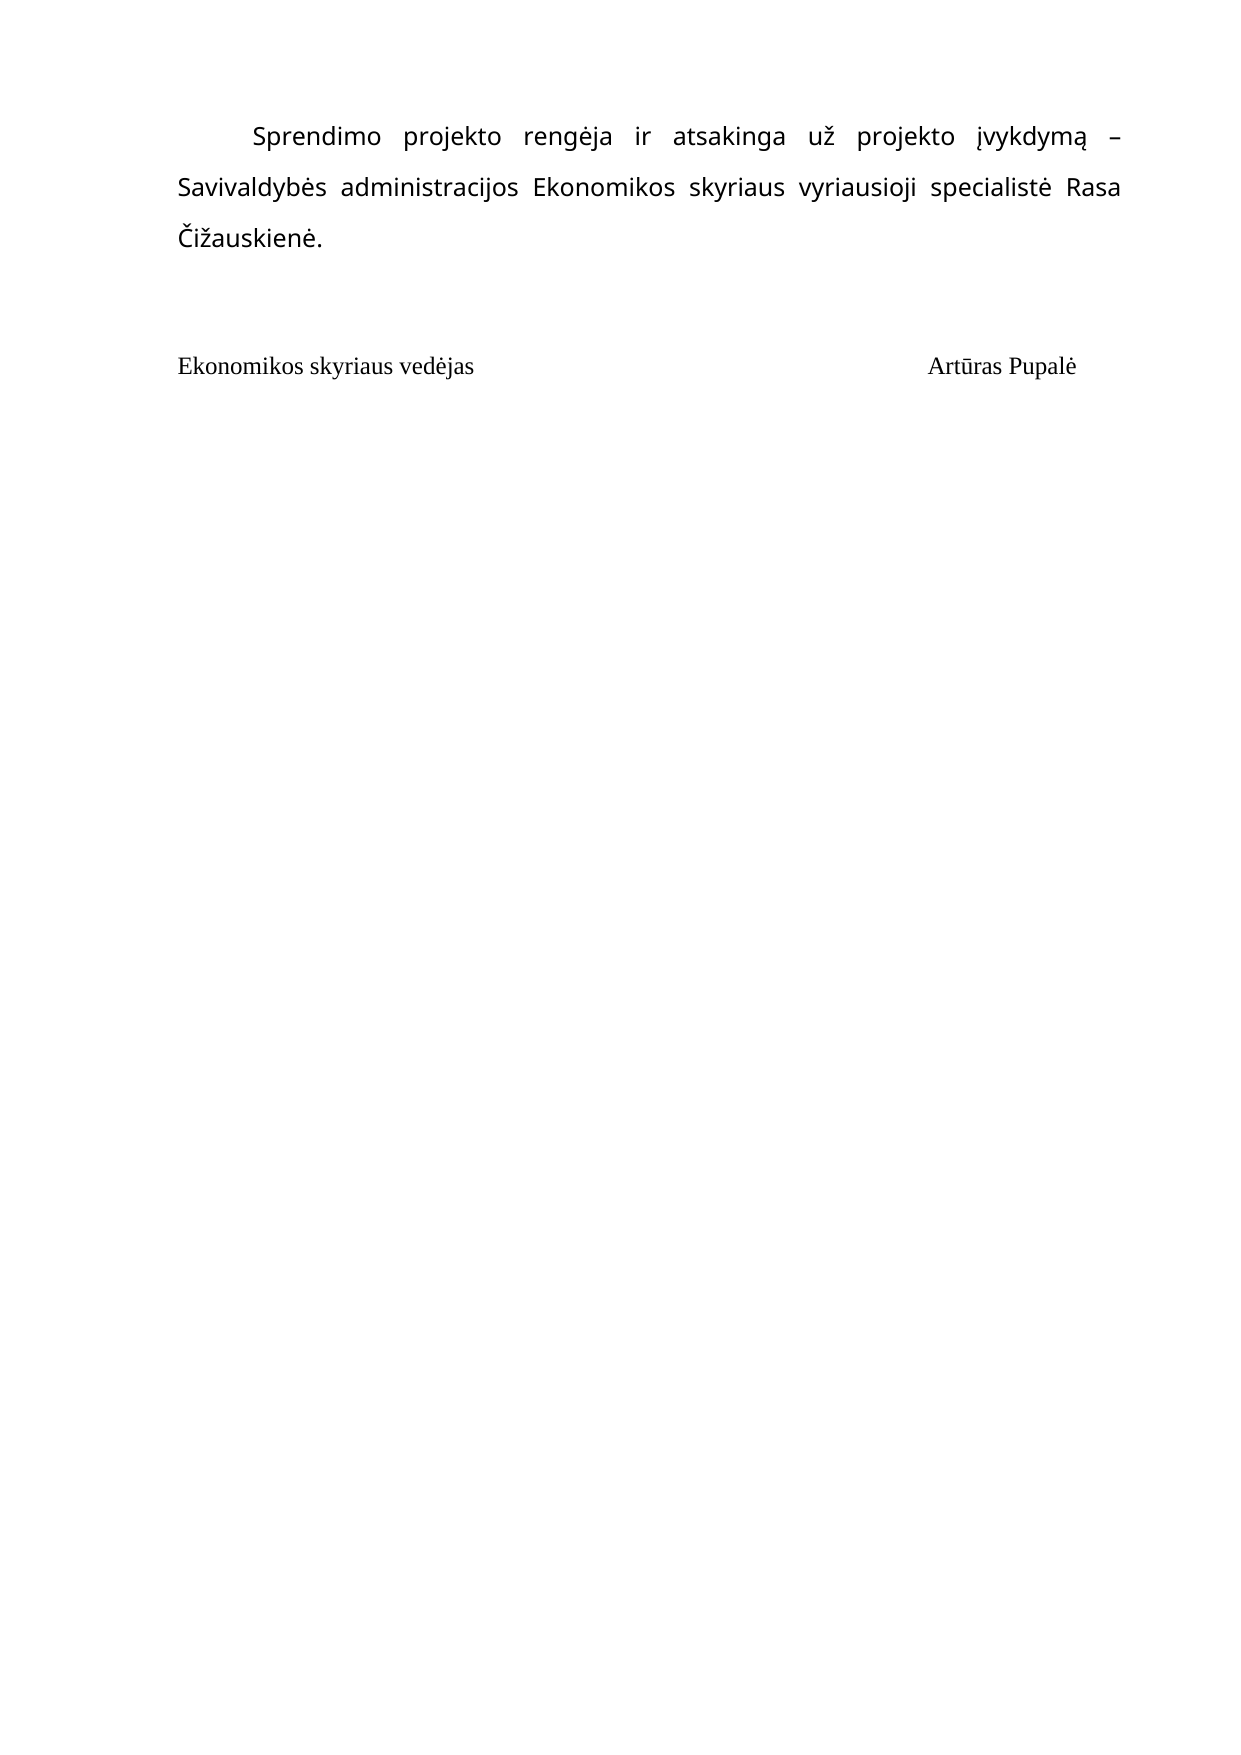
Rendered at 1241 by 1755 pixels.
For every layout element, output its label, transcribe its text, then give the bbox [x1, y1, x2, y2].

text Ekonomikos skyriaus vedėjas Artūras Pupalė [177, 351, 1122, 380]
text Sprendimo projekto rengėja ir atsakinga už projekto įvykdymą – Savivaldybės administracijos Ekonomikos skyriaus vyriausioji specialistė Rasa Čižauskienė. [177, 118, 1122, 254]
